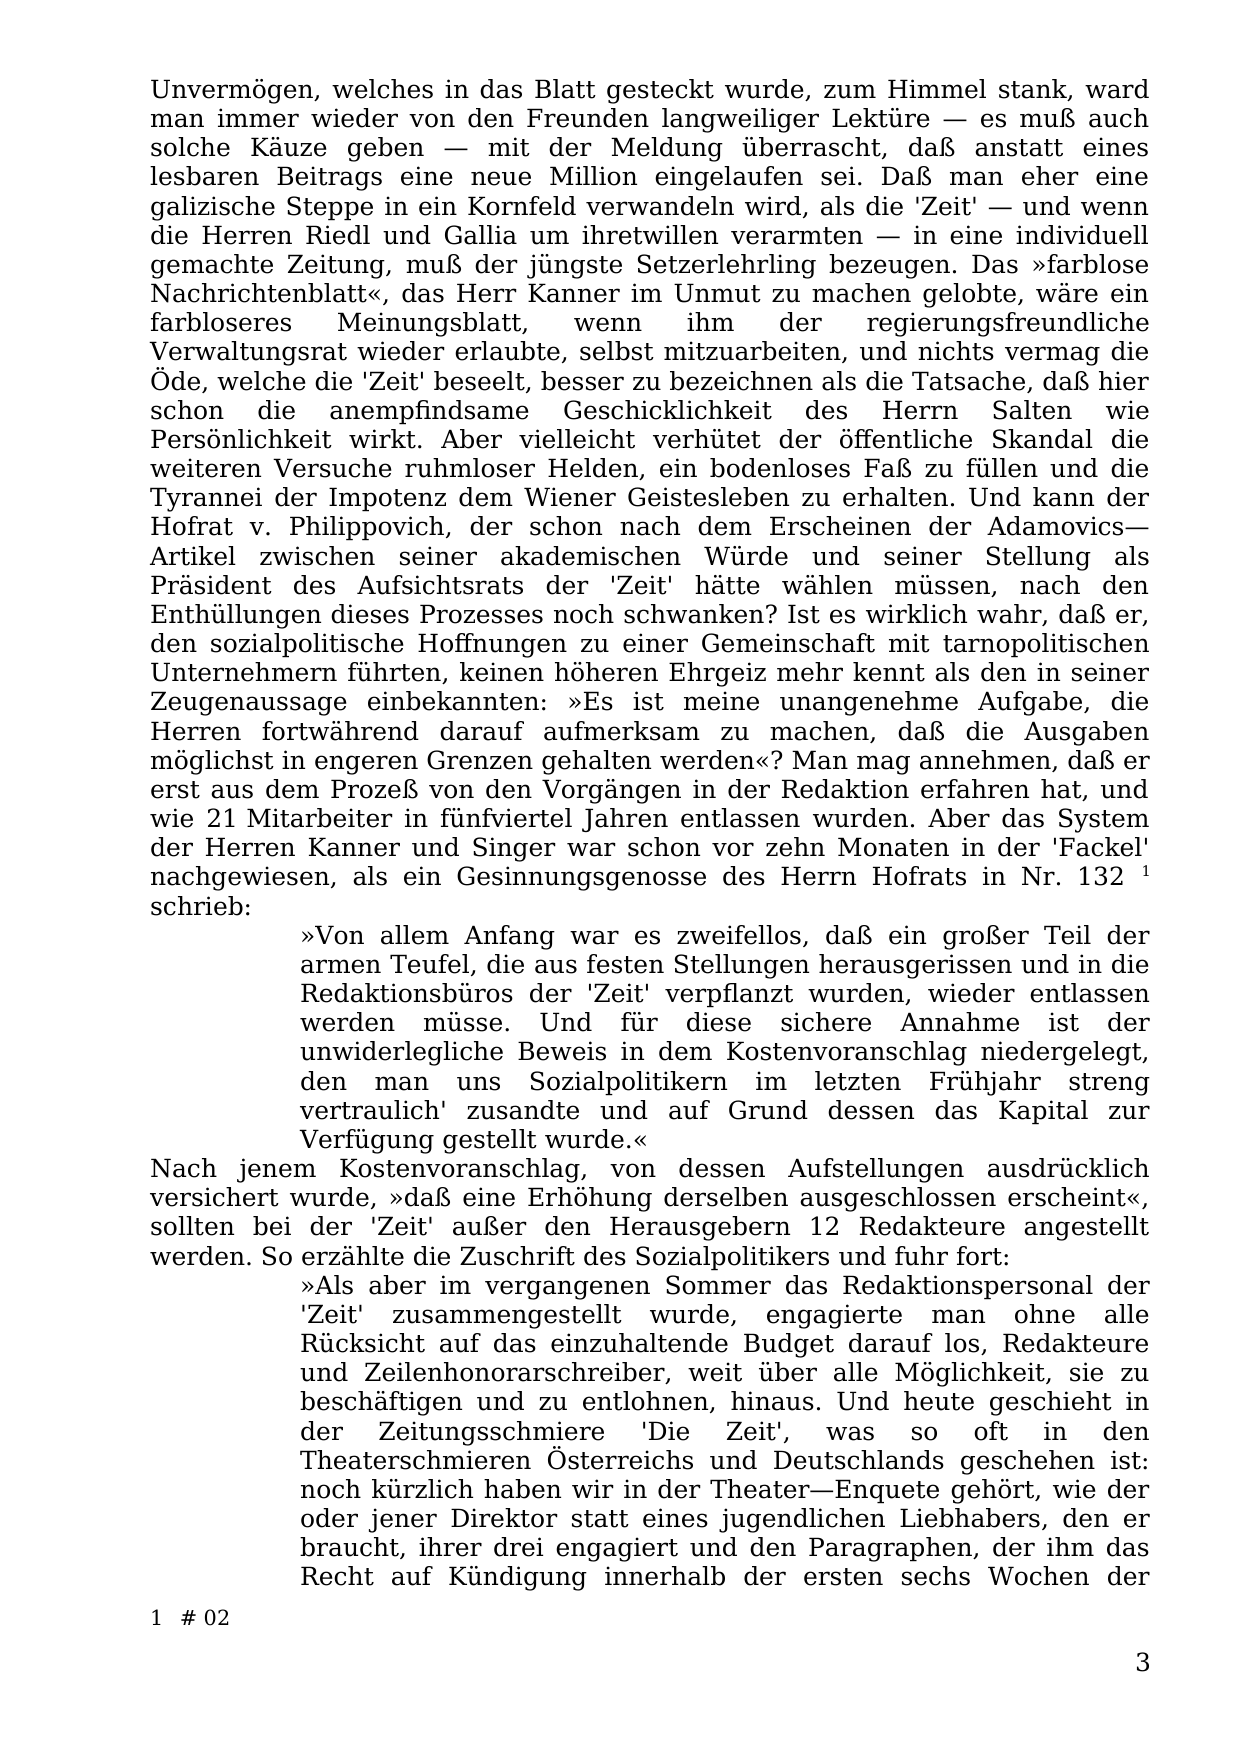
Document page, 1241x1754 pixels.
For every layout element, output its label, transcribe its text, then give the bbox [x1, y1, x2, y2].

text »Von allem Anfang war es zweifellos, daß ein großer Teil der armen Teufel, die aus festen Stellungen herausgerissen und in die Redaktionsbüros der 'Zeit' verpflanzt wurden, wieder entlassen werden müsse. Und für diese sichere Annahme ist der unwiderlegliche Beweis in dem Kostenvoranschlag niedergelegt, den man uns Sozialpolitikern im letzten Frühjahr streng vertraulich' zusandte und auf Grund dessen das Kapital zur Verfügung gestellt wurde.« [300, 921, 1151, 1154]
text »Als aber im vergangenen Sommer das Redaktionspersonal der 'Zeit' zusammengestellt wurde, engagierte man ohne alle Rücksicht auf das einzuhaltende Budget darauf los, Redakteure und Zeilenhonorarschreiber, weit über alle Möglichkeit, sie zu beschäftigen und zu entlohnen, hinaus. Und heute geschieht in der Zeitungsschmiere 'Die Zeit', was so oft in den Theaterschmieren Österreichs und Deutschlands geschehen ist: noch kürzlich haben wir in der Theater—Enquete gehört, wie der oder jener Direktor statt eines jugendlichen Liebhabers, den er braucht, ihrer drei engagiert und den Paragraphen, der ihm das Recht auf Kündigung innerhalb der ersten sechs Wochen der [300, 1271, 1151, 1592]
text Nach jenem Kostenvoranschlag, von dessen Aufstellungen ausdrücklich versichert wurde, »daß eine Erhöhung derselben ausgeschlossen erscheint«, sollten bei der 'Zeit' außer den Herausgebern 12 Redakteure angestellt werden. So erzählte die Zuschrift des Sozialpolitikers und fuhr fort: [150, 1154, 1151, 1271]
text Unvermögen, welches in das Blatt gesteckt wurde, zum Himmel stank, ward man immer wieder von den Freunden langweiliger Lektüre — es muß auch solche Käuze geben — mit der Meldung überrascht, daß anstatt eines lesbaren Beitrags eine neue Million eingelaufen sei. Daß man eher eine galizische Steppe in ein Kornfeld verwandeln wird, als die 'Zeit' — und wenn die Herren Riedl und Gallia um ihretwillen verarmten — in eine individuell gemachte Zeitung, muß der jüngste Setzerlehrling bezeugen. Das »farblose Nachrichtenblatt«, das Herr Kanner im Unmut zu machen gelobte, wäre ein farbloseres Meinungsblatt, wenn ihm der regierungsfreundliche Verwaltungsrat wieder erlaubte, selbst mitzuarbeiten, und nichts vermag die Öde, welche die 'Zeit' beseelt, besser zu bezeichnen als die Tatsache, daß hier schon die anempfindsame Geschicklichkeit des Herrn Salten wie Persönlichkeit wirkt. Aber vielleicht verhütet der öffentliche Skandal die weiteren Versuche ruhmloser Helden, ein bodenloses Faß zu füllen und die Tyrannei der Impotenz dem Wiener Geistesleben zu erhalten. Und kann der Hofrat v. Philippovich, der schon nach dem Erscheinen der Adamovics—Artikel zwischen seiner akademischen Würde und seiner Stellung als Präsident des Aufsichtsrats der 'Zeit' hätte wählen müssen, nach den Enthüllungen dieses Prozesses noch schwanken? Ist es wirklich wahr, daß er, den sozialpolitische Hoffnungen zu einer Gemeinschaft mit tarnopolitischen Unternehmern führten, keinen höheren Ehrgeiz mehr kennt als den in seiner Zeugenaussage einbekannten: »Es ist meine unangenehme Aufgabe, die Herren fortwährend darauf aufmerksam zu machen, daß die Ausgaben möglichst in engeren Grenzen gehalten werden«? Man mag annehmen, daß er erst aus dem Prozeß von den Vorgängen in der Redaktion erfahren hat, und wie 21 Mitarbeiter in fünfviertel Jahren entlassen wurden. Aber das System der Herren Kanner und Singer war schon vor zehn Monaten in der 'Fackel' nachgewiesen, als ein Gesinnungsgenosse des Herrn Hofrats in Nr. 132 schrieb: [150, 75, 1151, 921]
text # 02 [150, 1606, 1151, 1631]
